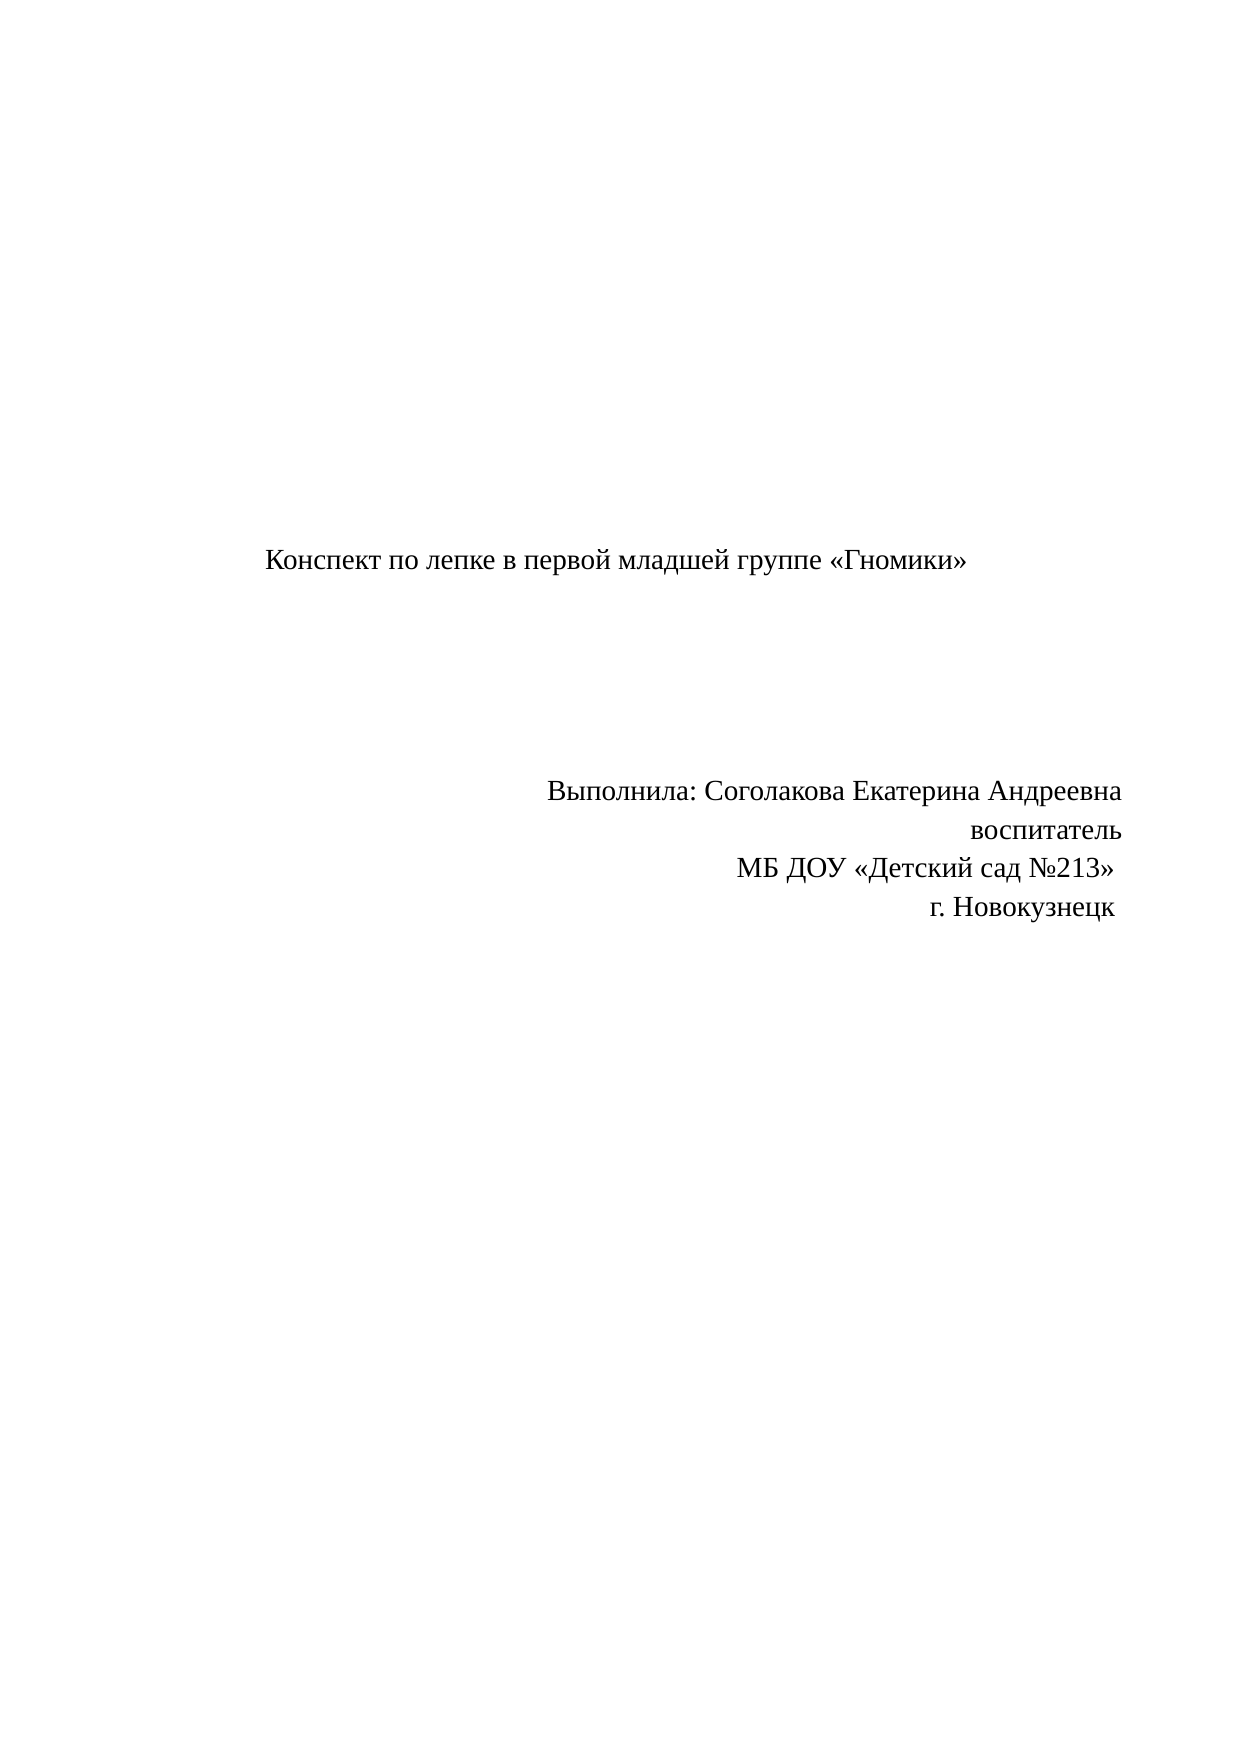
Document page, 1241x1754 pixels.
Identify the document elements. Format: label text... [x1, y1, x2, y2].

text МБ ДОУ «Детский сад №213» [118, 850, 1122, 884]
text г. Новокузнецк [118, 889, 1122, 922]
subtitle Конспект по лепке в первой младшей группе «Гномики» [118, 542, 1122, 576]
text воспитатель [118, 812, 1122, 845]
text Выполнила: Соголакова Екатерина Андреевна [118, 773, 1122, 807]
